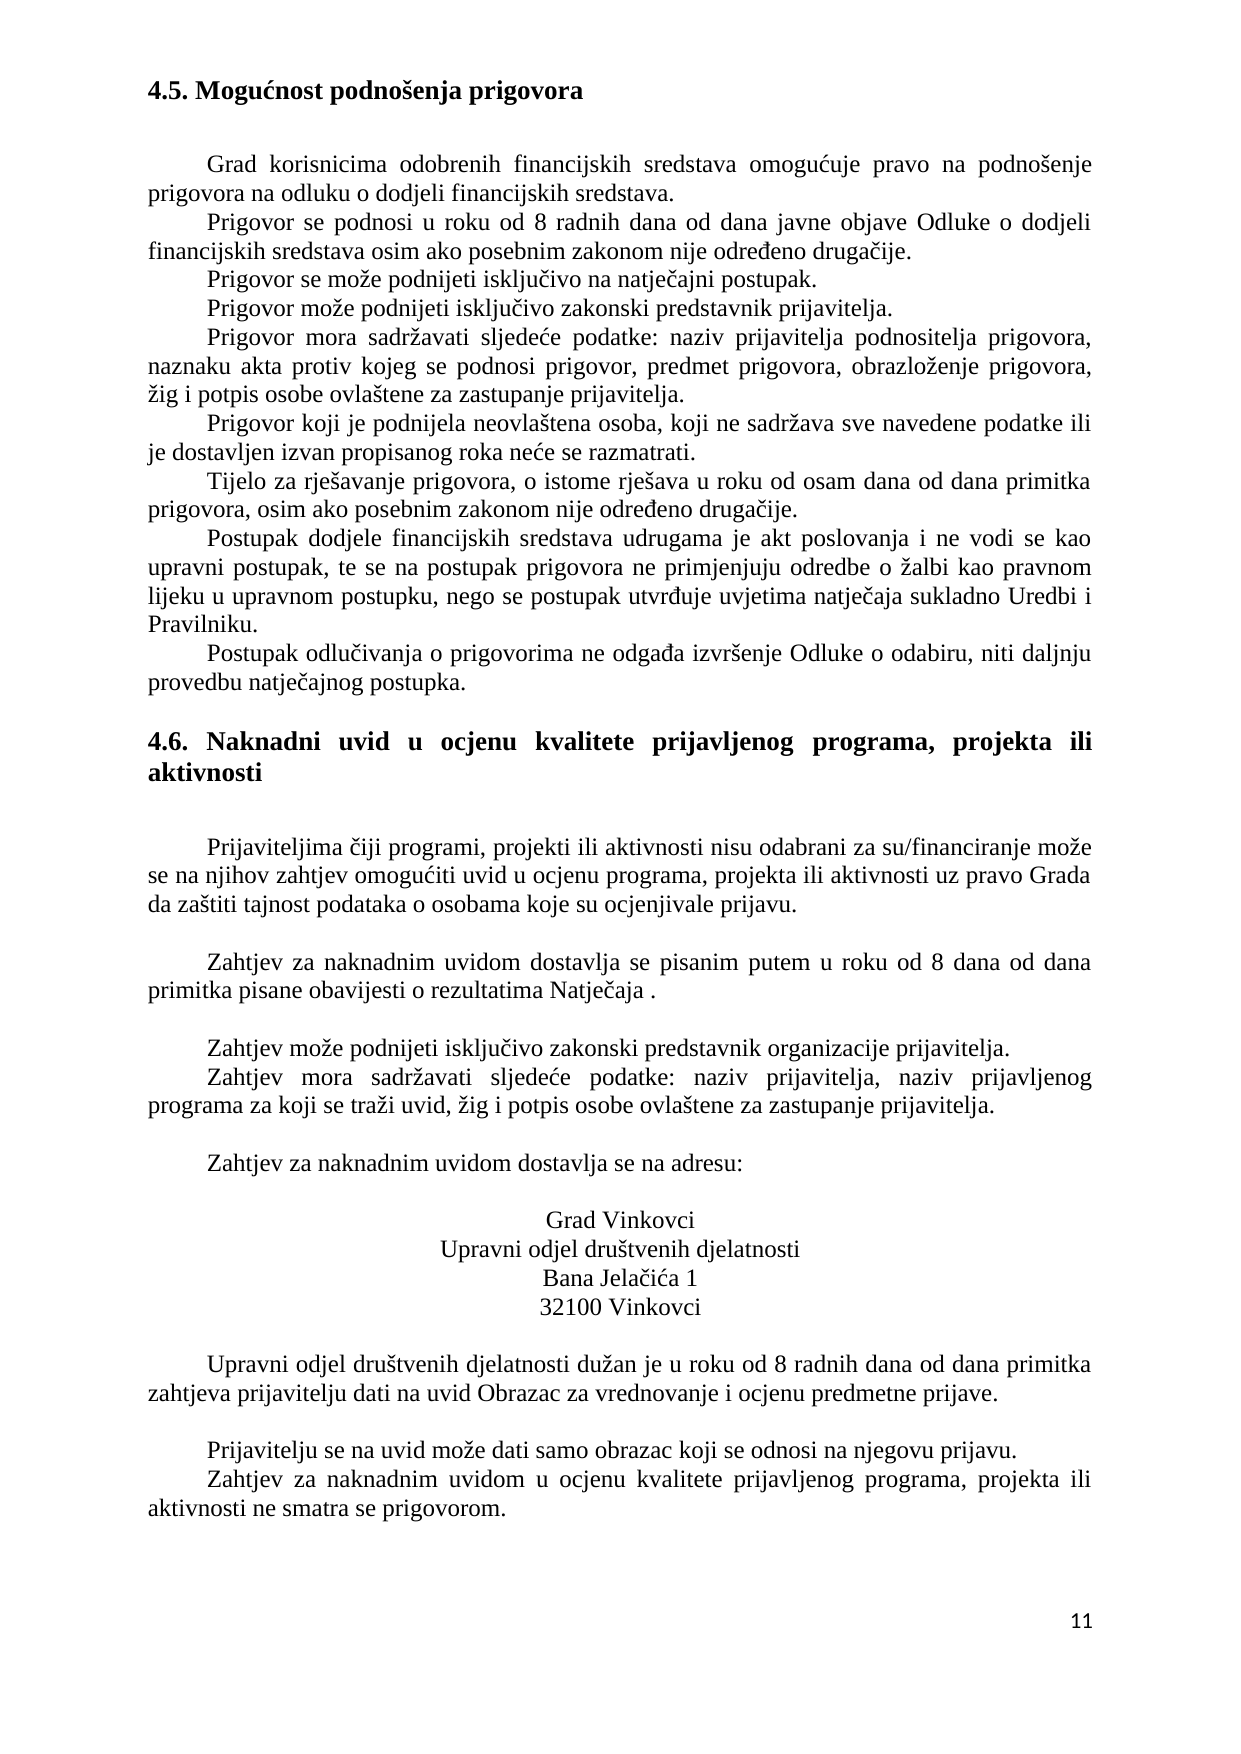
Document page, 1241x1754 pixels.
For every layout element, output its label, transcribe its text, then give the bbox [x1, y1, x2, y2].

text Prijavitelju se na uvid može dati samo obrazac koji se odnosi na njegovu prijavu. [148, 1435, 1093, 1464]
text Zahtjev mora sadržavati sljedeće podatke: naziv prijavitelja, naziv prijavljenog programa za koji se traži uvid, žig i potpis osobe ovlaštene za zastupanje prijavitelja. [148, 1062, 1093, 1119]
text 32100 Vinkovci [148, 1292, 1093, 1320]
text Postupak dodjele financijskih sredstava udrugama je akt poslovanja i ne vodi se kao upravni postupak, te se na postupak prigovora ne primjenjuju odredbe o žalbi kao pravnom lijeku u upravnom postupku, nego se postupak utvrđuje uvjetima natječaja sukladno Uredbi i Pravilniku. [148, 523, 1093, 638]
text Grad Vinkovci [148, 1205, 1093, 1234]
text Upravni odjel društvenih djelatnosti dužan je u roku od 8 radnih dana od dana primitka zahtjeva prijavitelju dati na uvid Obrazac za vrednovanje i ocjenu predmetne prijave. [148, 1349, 1093, 1407]
text Tijelo za rješavanje prigovora, o istome rješava u roku od osam dana od dana primitka prigovora, osim ako posebnim zakonom nije određeno drugačije. [148, 466, 1093, 523]
subtitle 4.5. Mogućnost podnošenja prigovora [148, 74, 1093, 105]
text Zahtjev za naknadnim uvidom dostavlja se pisanim putem u roku od 8 dana od dana primitka pisane obavijesti o rezultatima Natječaja . [148, 947, 1093, 1004]
text Prigovor koji je podnijela neovlaštena osoba, koji ne sadržava sve navedene podatke ili je dostavljen izvan propisanog roka neće se razmatrati. [148, 408, 1093, 466]
text Prigovor se podnosi u roku od 8 radnih dana od dana javne objave Odluke o dodjeli financijskih sredstava osim ako posebnim zakonom nije određeno drugačije. [148, 207, 1093, 264]
text Prigovor može podnijeti isključivo zakonski predstavnik prijavitelja. [148, 293, 1093, 322]
text Upravni odjel društvenih djelatnosti [148, 1234, 1093, 1263]
text Zahtjev može podnijeti isključivo zakonski predstavnik organizacije prijavitelja. [148, 1033, 1093, 1062]
text Postupak odlučivanja o prigovorima ne odgađa izvršenje Odluke o odabiru, niti daljnju provedbu natječajnog postupka. [148, 638, 1093, 696]
text Prigovor mora sadržavati sljedeće podatke: naziv prijavitelja podnositelja prigovora, naznaku akta protiv kojeg se podnosi prigovor, predmet prigovora, obrazloženje prigovora, žig i potpis osobe ovlaštene za zastupanje prijavitelja. [148, 322, 1093, 408]
text Grad korisnicima odobrenih financijskih sredstava omogućuje pravo na podnošenje prigovora na odluku o dodjeli financijskih sredstava. [148, 149, 1093, 207]
text Bana Jelačića 1 [148, 1263, 1093, 1292]
text Zahtjev za naknadnim uvidom dostavlja se na adresu: [148, 1148, 1093, 1177]
text Zahtjev za naknadnim uvidom u ocjenu kvalitete prijavljenog programa, projekta ili aktivnosti ne smatra se prigovorom. [148, 1464, 1093, 1522]
text Prigovor se može podnijeti isključivo na natječajni postupak. [148, 264, 1093, 293]
text Prijaviteljima čiji programi, projekti ili aktivnosti nisu odabrani za su/financiranje može se na njihov zahtjev omogućiti uvid u ocjenu programa, projekta ili aktivnosti uz pravo Grada da zaštiti tajnost podataka o osobama koje su ocjenjivale prijavu. [148, 832, 1093, 918]
subtitle 4.6. Naknadni uvid u ocjenu kvalitete prijavljenog programa, projekta ili aktivnosti [148, 724, 1093, 787]
